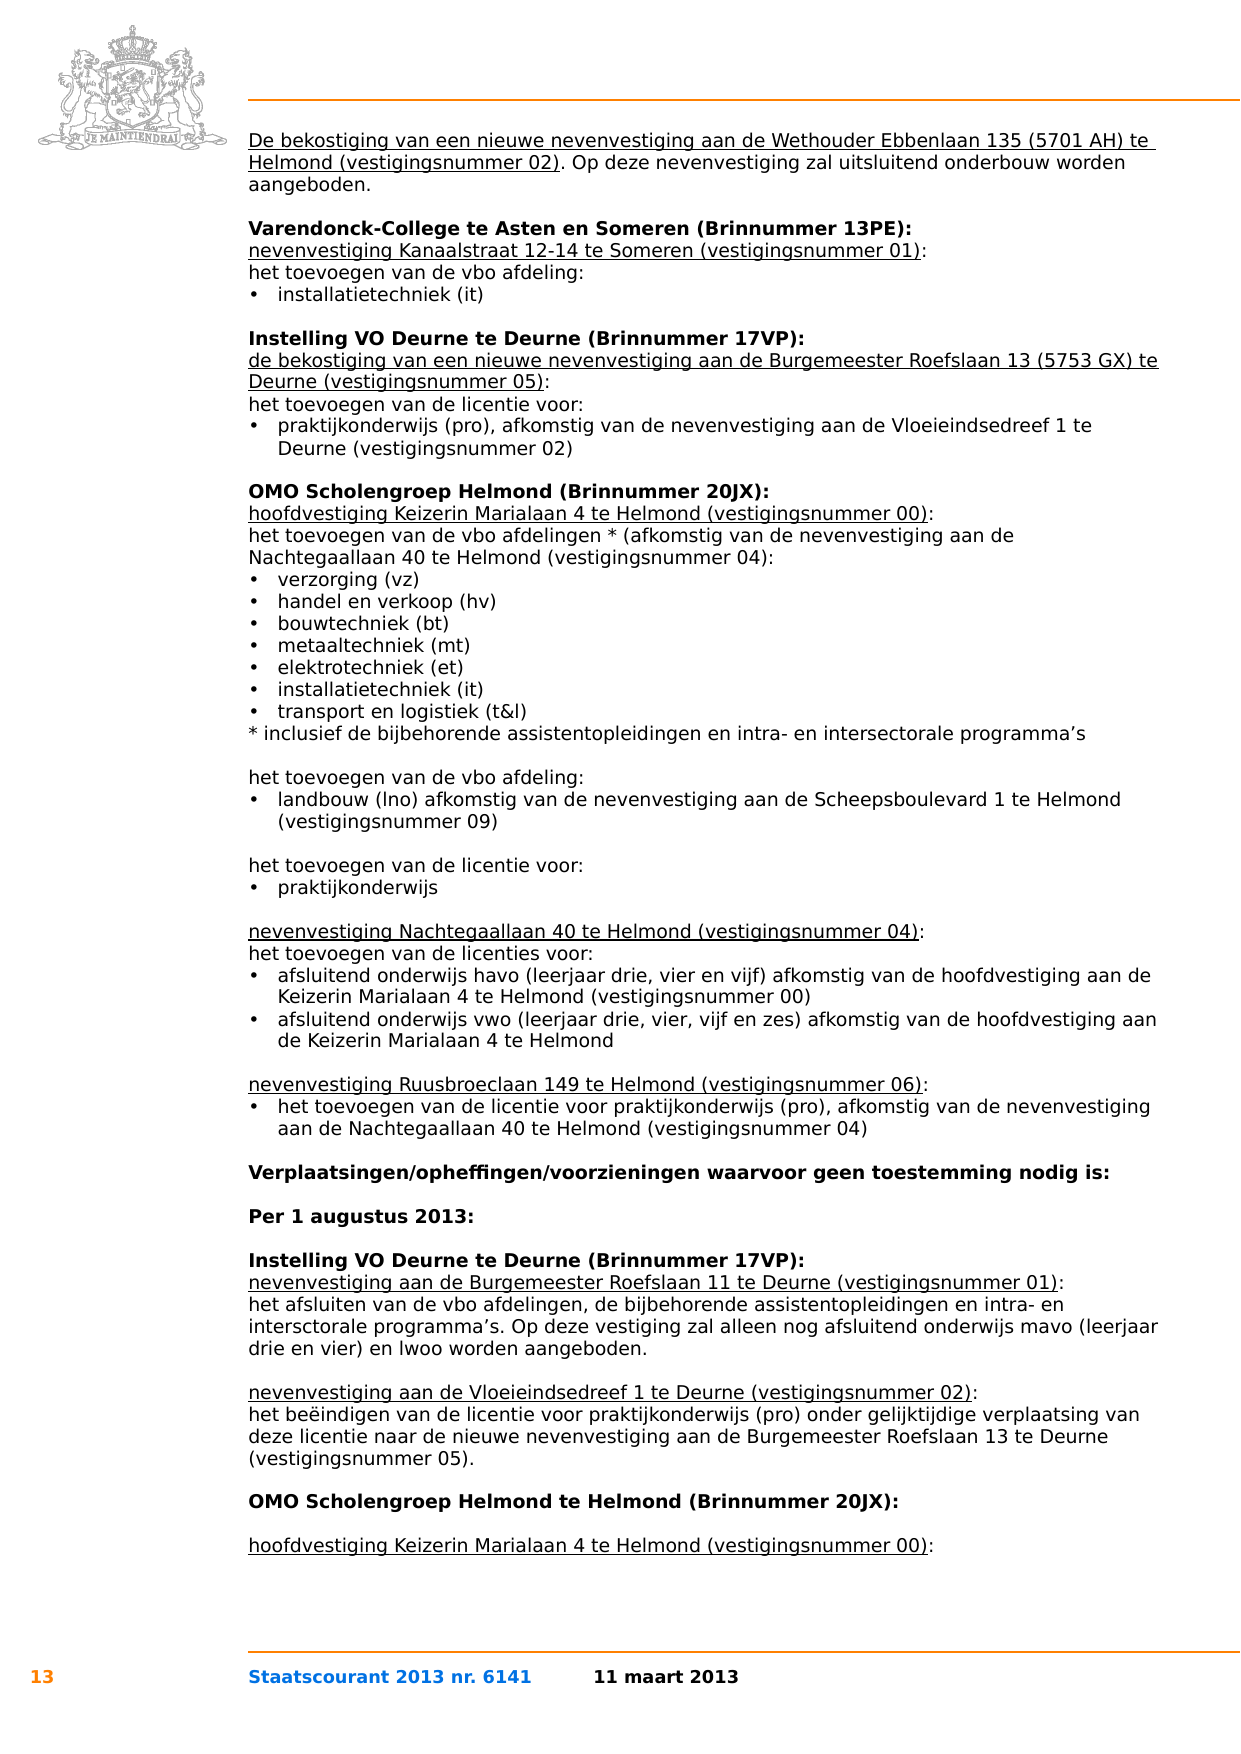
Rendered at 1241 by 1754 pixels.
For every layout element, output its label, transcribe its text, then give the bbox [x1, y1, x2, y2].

text • praktijkonderwijs [248, 877, 1163, 899]
text * inclusief de bijbehorende assistentopleidingen en intra- en intersectorale programma’s [248, 723, 1163, 745]
text De bekostiging van een nieuwe nevenvestiging aan de Wethouder Ebbenlaan 135 (5701 AH) te Helmond (vestigingsnummer 02). Op deze nevenvestiging zal uitsluitend onderbouw worden aangeboden. [248, 130, 1163, 196]
text het toevoegen van de licentie voor: [248, 393, 1163, 415]
text het toevoegen van de licentie voor: [248, 855, 1163, 877]
text • handel en verkoop (hv) [248, 591, 1163, 613]
text • installatietechniek (it) [248, 284, 1163, 306]
text hoofdvestiging Keizerin Marialaan 4 te Helmond (vestigingsnummer 00): [248, 1535, 1163, 1557]
text • elektrotechniek (et) [248, 657, 1163, 679]
text • afsluitend onderwijs havo (leerjaar drie, vier en vijf) afkomstig van de hoofdvestiging aan de Keizerin Marialaan 4 te Helmond (vestigingsnummer 00) [248, 964, 1163, 1008]
text OMO Scholengroep Helmond te Helmond (Brinnummer 20JX): [248, 1491, 1163, 1513]
text Verplaatsingen/opheffingen/voorzieningen waarvoor geen toestemming nodig is: [248, 1162, 1163, 1184]
text • afsluitend onderwijs vwo (leerjaar drie, vier, vijf en zes) afkomstig van de hoofdvestiging aan de Keizerin Marialaan 4 te Helmond [248, 1008, 1163, 1052]
text het toevoegen van de vbo afdeling: [248, 767, 1163, 789]
text het beëindigen van de licentie voor praktijkonderwijs (pro) onder gelijktijdige verplaatsing van deze licentie naar de nieuwe nevenvestiging aan de Burgemeester Roefslaan 13 te Deurne (vestigingsnummer 05). [248, 1403, 1163, 1469]
text nevenvestiging Kanaalstraat 12-14 te Someren (vestigingsnummer 01): [248, 240, 1163, 262]
text nevenvestiging Nachtegaallaan 40 te Helmond (vestigingsnummer 04): [248, 921, 1163, 942]
text • metaaltechniek (mt) [248, 635, 1163, 657]
picture [38, 25, 227, 150]
text Varendonck-College te Asten en Someren (Brinnummer 13PE): [248, 218, 1163, 240]
text OMO Scholengroep Helmond (Brinnummer 20JX): [248, 481, 1163, 503]
text • het toevoegen van de licentie voor praktijkonderwijs (pro), afkomstig van de nevenvestiging aan de Nachtegaallaan 40 te Helmond (vestigingsnummer 04) [248, 1096, 1163, 1140]
text nevenvestiging aan de Vloeieindsedreef 1 te Deurne (vestigingsnummer 02): [248, 1382, 1163, 1403]
text nevenvestiging aan de Burgemeester Roefslaan 11 te Deurne (vestigingsnummer 01): [248, 1272, 1163, 1294]
text het afsluiten van de vbo afdelingen, de bijbehorende assistentopleidingen en intra- en intersctorale programma’s. Op deze vestiging zal alleen nog afsluitend onderwijs mavo (leerjaar drie en vier) en lwoo worden aangeboden. [248, 1294, 1163, 1360]
text • praktijkonderwijs (pro), afkomstig van de nevenvestiging aan de Vloeieindsedreef 1 te Deurne (vestigingsnummer 02) [248, 415, 1163, 459]
text het toevoegen van de vbo afdelingen * (afkomstig van de nevenvestiging aan de Nachtegaallaan 40 te Helmond (vestigingsnummer 04): [248, 525, 1163, 569]
text Instelling VO Deurne te Deurne (Brinnummer 17VP): [248, 327, 1163, 349]
text • landbouw (lno) afkomstig van de nevenvestiging aan de Scheepsboulevard 1 te Helmond (vestigingsnummer 09) [248, 789, 1163, 833]
text het toevoegen van de vbo afdeling: [248, 262, 1163, 284]
text • verzorging (vz) [248, 569, 1163, 591]
text hoofdvestiging Keizerin Marialaan 4 te Helmond (vestigingsnummer 00): [248, 503, 1163, 525]
text • bouwtechniek (bt) [248, 613, 1163, 635]
text nevenvestiging Ruusbroeclaan 149 te Helmond (vestigingsnummer 06): [248, 1074, 1163, 1096]
text • transport en logistiek (t&l) [248, 701, 1163, 723]
text Instelling VO Deurne te Deurne (Brinnummer 17VP): [248, 1250, 1163, 1272]
text de bekostiging van een nieuwe nevenvestiging aan de Burgemeester Roefslaan 13 (5753 GX) te Deurne (vestigingsnummer 05): [248, 349, 1163, 393]
text het toevoegen van de licenties voor: [248, 942, 1163, 964]
text • installatietechniek (it) [248, 679, 1163, 701]
text Per 1 augustus 2013: [248, 1206, 1163, 1228]
